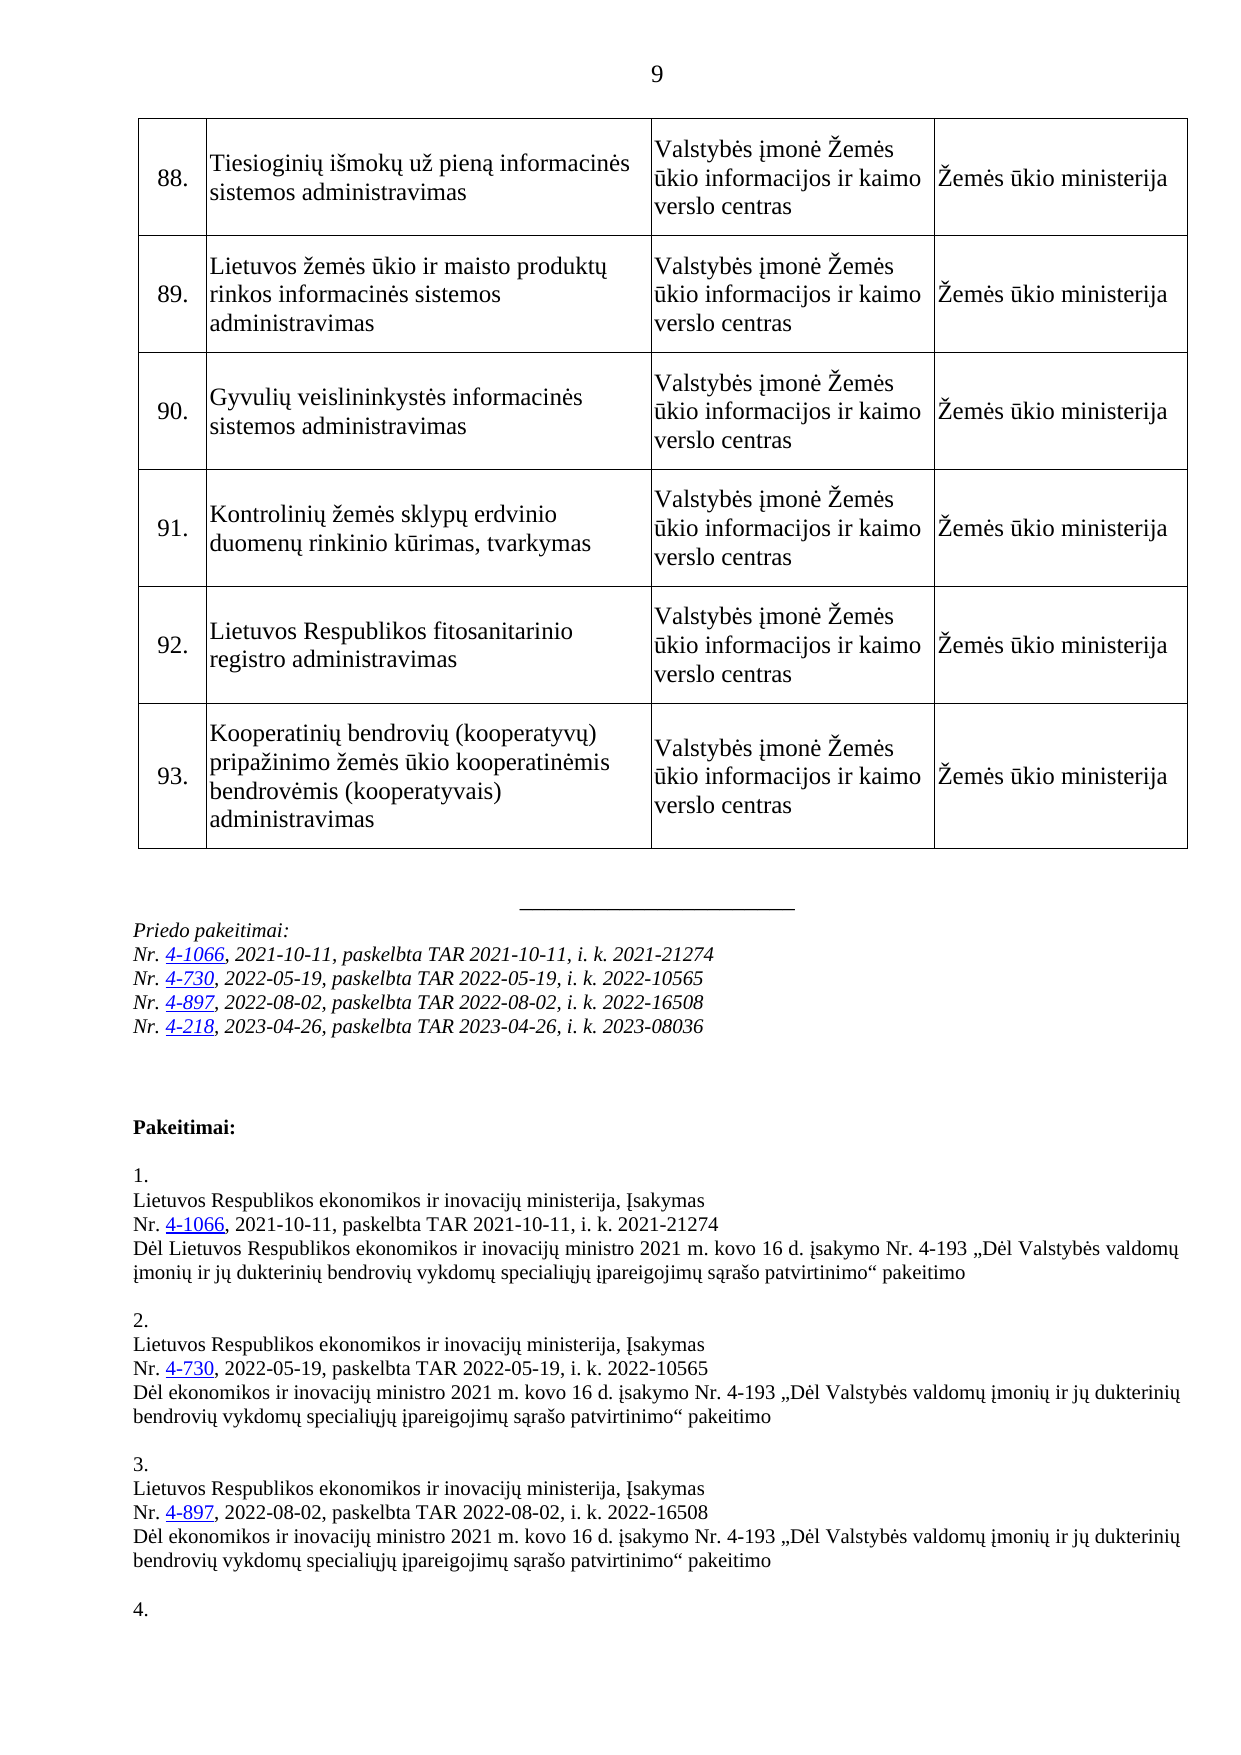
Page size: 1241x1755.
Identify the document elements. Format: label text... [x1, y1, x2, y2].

table_cell Žemės ūkio ministerija [935, 470, 1187, 586]
table_cell 91. [139, 470, 206, 586]
table_cell Žemės ūkio ministerija [935, 704, 1187, 848]
text Lietuvos Respublikos ekonomikos ir inovacijų ministerija, Įsakymas [133, 1187, 1181, 1212]
text Lietuvos Respublikos ekonomikos ir inovacijų ministerija, Įsakymas [133, 1332, 1181, 1356]
text Dėl ekonomikos ir inovacijų ministro 2021 m. kovo 16 d. įsakymo Nr. 4-193 „Dėl Valstybės valdomų įmonių ir jų dukterinių bendrovių vykdomų specialiųjų įpareigojimų sąrašo patvirtinimo“ pakeitimo [133, 1380, 1181, 1428]
text Priedo pakeitimai: [133, 918, 1181, 942]
table_cell Valstybės įmonė Žemės ūkio informacijos ir kaimo verslo centras [652, 470, 934, 586]
text Nr. 4-1066, 2021-10-11, paskelbta TAR 2021-10-11, i. k. 2021-21274 [133, 942, 1181, 966]
text ______________________ [133, 884, 1181, 912]
text Pakeitimai: [133, 1115, 1181, 1139]
table_cell Gyvulių veislininkystės informacinės sistemos administravimas [207, 353, 651, 469]
table_cell Žemės ūkio ministerija [935, 587, 1187, 702]
table_cell Valstybės įmonė Žemės ūkio informacijos ir kaimo verslo centras [652, 119, 934, 235]
text Lietuvos Respublikos ekonomikos ir inovacijų ministerija, Įsakymas [133, 1476, 1181, 1500]
table_cell Lietuvos Respublikos fitosanitarinio registro administravimas [207, 587, 651, 702]
text Nr. 4-218, 2023-04-26, paskelbta TAR 2023-04-26, i. k. 2023-08036 [133, 1014, 1181, 1038]
table_cell Žemės ūkio ministerija [935, 353, 1187, 469]
text Dėl Lietuvos Respublikos ekonomikos ir inovacijų ministro 2021 m. kovo 16 d. įsakymo Nr. 4-193 „Dėl Valstybės valdomų įmonių ir jų dukterinių bendrovių vykdomų specialiųjų įpareigojimų sąrašo patvirtinimo“ pakeitimo [133, 1236, 1181, 1284]
text Nr. 4-730, 2022-05-19, paskelbta TAR 2022-05-19, i. k. 2022-10565 [133, 966, 1181, 990]
table_cell 92. [139, 587, 206, 702]
text Dėl ekonomikos ir inovacijų ministro 2021 m. kovo 16 d. įsakymo Nr. 4-193 „Dėl Valstybės valdomų įmonių ir jų dukterinių bendrovių vykdomų specialiųjų įpareigojimų sąrašo patvirtinimo“ pakeitimo [133, 1524, 1181, 1572]
table_cell 88. [139, 119, 206, 235]
table_cell 89. [139, 236, 206, 352]
table_cell Valstybės įmonė Žemės ūkio informacijos ir kaimo verslo centras [652, 704, 934, 848]
table_cell Kooperatinių bendrovių (kooperatyvų) pripažinimo žemės ūkio kooperatinėmis bendrovėmis (kooperatyvais) administravimas [207, 704, 651, 848]
table_cell Lietuvos žemės ūkio ir maisto produktų rinkos informacinės sistemos administravimas [207, 236, 651, 352]
table_cell Valstybės įmonė Žemės ūkio informacijos ir kaimo verslo centras [652, 236, 934, 352]
text Nr. 4-730, 2022-05-19, paskelbta TAR 2022-05-19, i. k. 2022-10565 [133, 1356, 1181, 1380]
text 1. [133, 1163, 1181, 1187]
table_cell Tiesioginių išmokų už pieną informacinės sistemos administravimas [207, 119, 651, 235]
table_cell 90. [139, 353, 206, 469]
text Nr. 4-897, 2022-08-02, paskelbta TAR 2022-08-02, i. k. 2022-16508 [133, 990, 1181, 1014]
text 2. [133, 1308, 1181, 1332]
table_cell Valstybės įmonė Žemės ūkio informacijos ir kaimo verslo centras [652, 587, 934, 702]
text 4. [133, 1597, 1181, 1621]
table_cell Kontrolinių žemės sklypų erdvinio duomenų rinkinio kūrimas, tvarkymas [207, 470, 651, 586]
text 3. [133, 1452, 1181, 1476]
table_cell Žemės ūkio ministerija [935, 236, 1187, 352]
table_cell Žemės ūkio ministerija [935, 119, 1187, 235]
text Nr. 4-897, 2022-08-02, paskelbta TAR 2022-08-02, i. k. 2022-16508 [133, 1500, 1181, 1524]
text Nr. 4-1066, 2021-10-11, paskelbta TAR 2021-10-11, i. k. 2021-21274 [133, 1212, 1181, 1236]
table_cell Valstybės įmonė Žemės ūkio informacijos ir kaimo verslo centras [652, 353, 934, 469]
table_cell 93. [139, 704, 206, 848]
